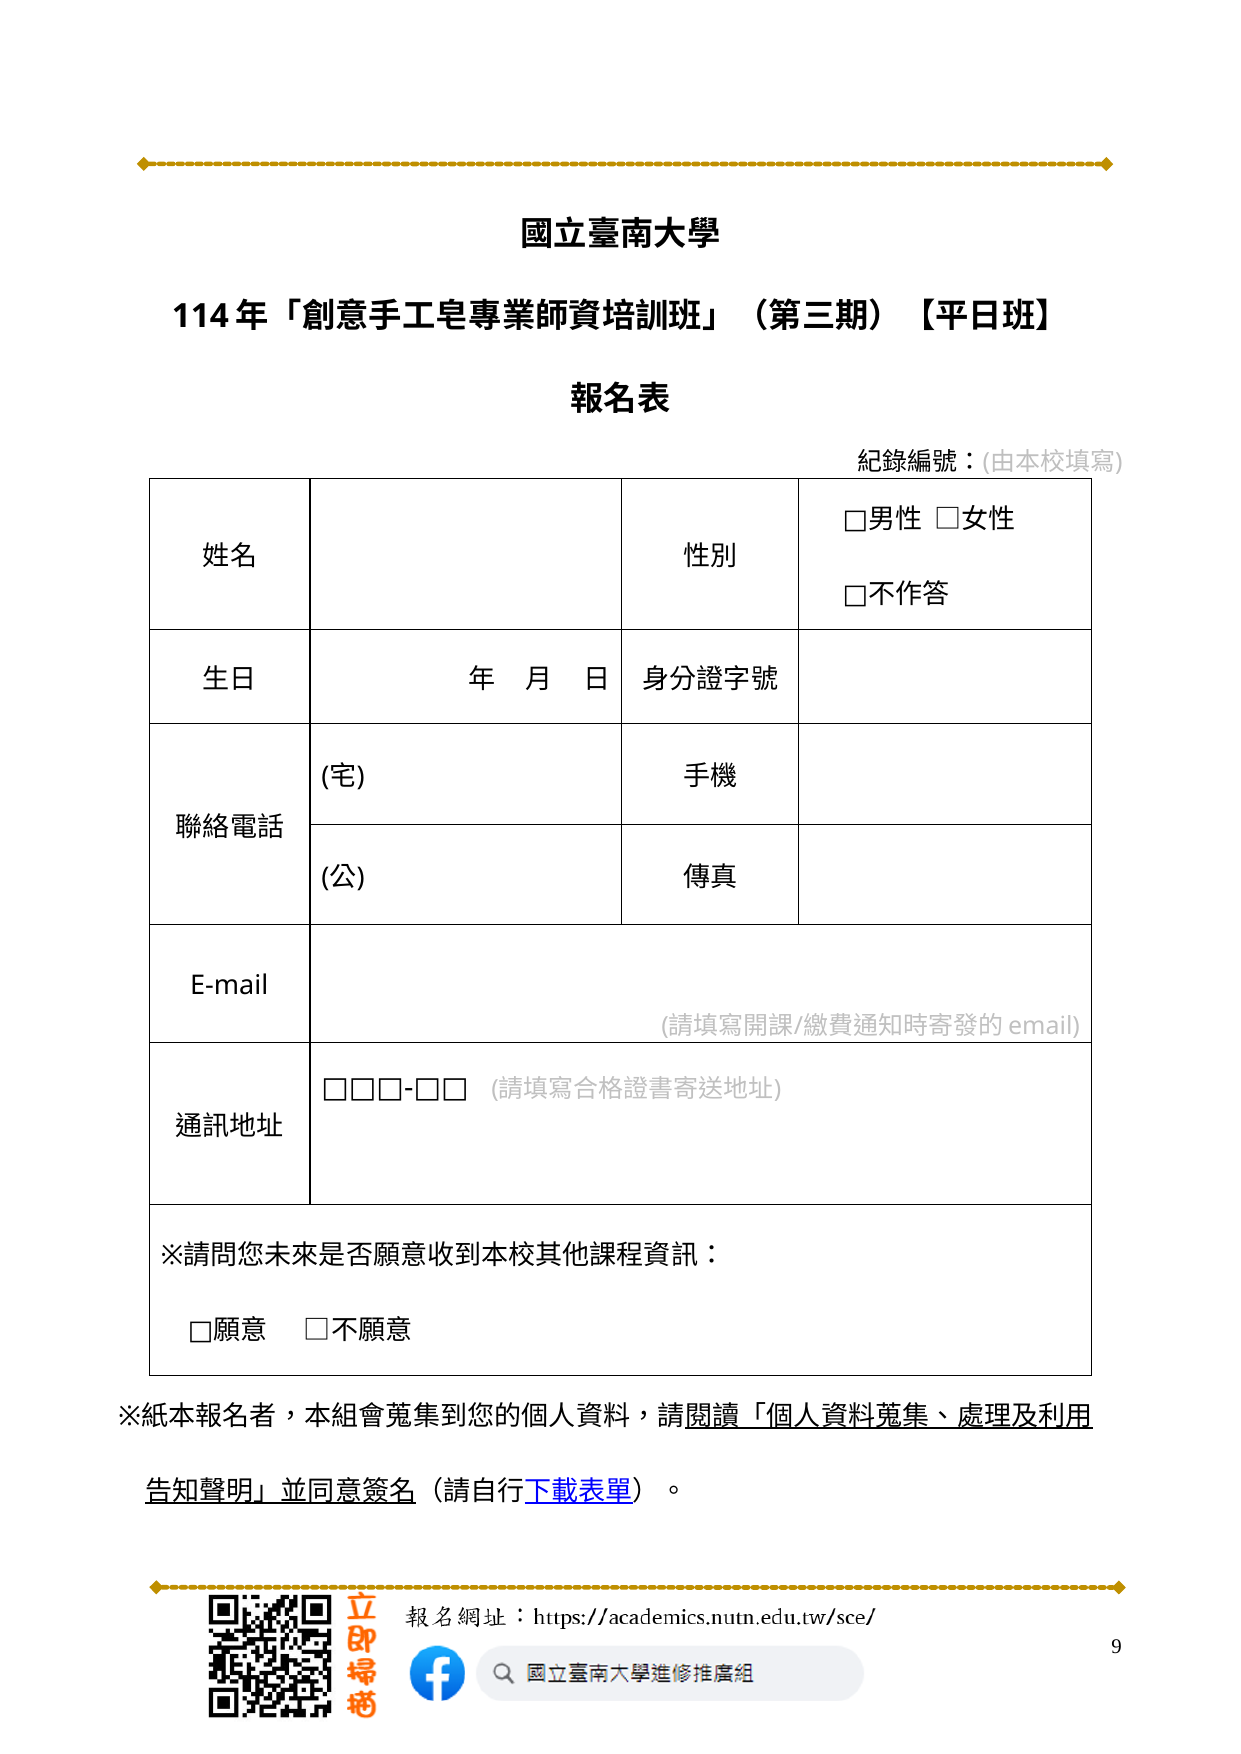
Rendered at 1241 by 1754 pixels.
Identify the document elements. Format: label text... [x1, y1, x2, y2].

table_cell (公) [311, 825, 621, 924]
picture [388, 1590, 896, 1709]
text 國立臺南大學 [118, 194, 1122, 269]
table_cell ※請問您未來是否願意收到本校其他課程資訊： □願意 □不願意 [150, 1205, 1091, 1375]
table_cell 年 月 日 [311, 630, 621, 723]
table_cell 聯絡電話 [150, 724, 309, 924]
table_header 姓名 [150, 479, 309, 629]
table_cell 傳真 [622, 825, 798, 924]
text ※紙本報名者，本組會蒐集到您的個人資料，請閱讀「個人資料蒐集、處理及利用告知聲明」並同意簽名（請自行下載表單）。 [118, 1376, 1093, 1526]
table_cell 通訊地址 [150, 1043, 309, 1204]
table_cell [799, 630, 1091, 723]
text 紀錄編號：(由本校填寫) [118, 440, 1122, 478]
table_cell 身分證字號 [622, 630, 798, 723]
picture [192, 1578, 384, 1586]
table_cell [799, 825, 1091, 924]
table_header [311, 479, 621, 629]
table_cell 生日 [150, 630, 309, 723]
table_cell [799, 724, 1091, 824]
table_cell (宅) [311, 724, 621, 824]
table_cell E-mail [150, 925, 309, 1042]
text 報名表 [118, 358, 1122, 433]
table_header □男性 □女性 □不作答 [799, 479, 1091, 629]
table_header 性別 [622, 479, 798, 629]
table_cell 手機 [622, 724, 798, 824]
table_cell □□□-□□ (請填寫合格證書寄送地址) [311, 1043, 1091, 1204]
text 114年「創意手工皂專業師資培訓班」（第三期）【平日班】 [118, 276, 1122, 351]
picture [192, 1589, 384, 1730]
table_cell (請填寫開課/繳費通知時寄發的email) [311, 925, 1091, 1042]
